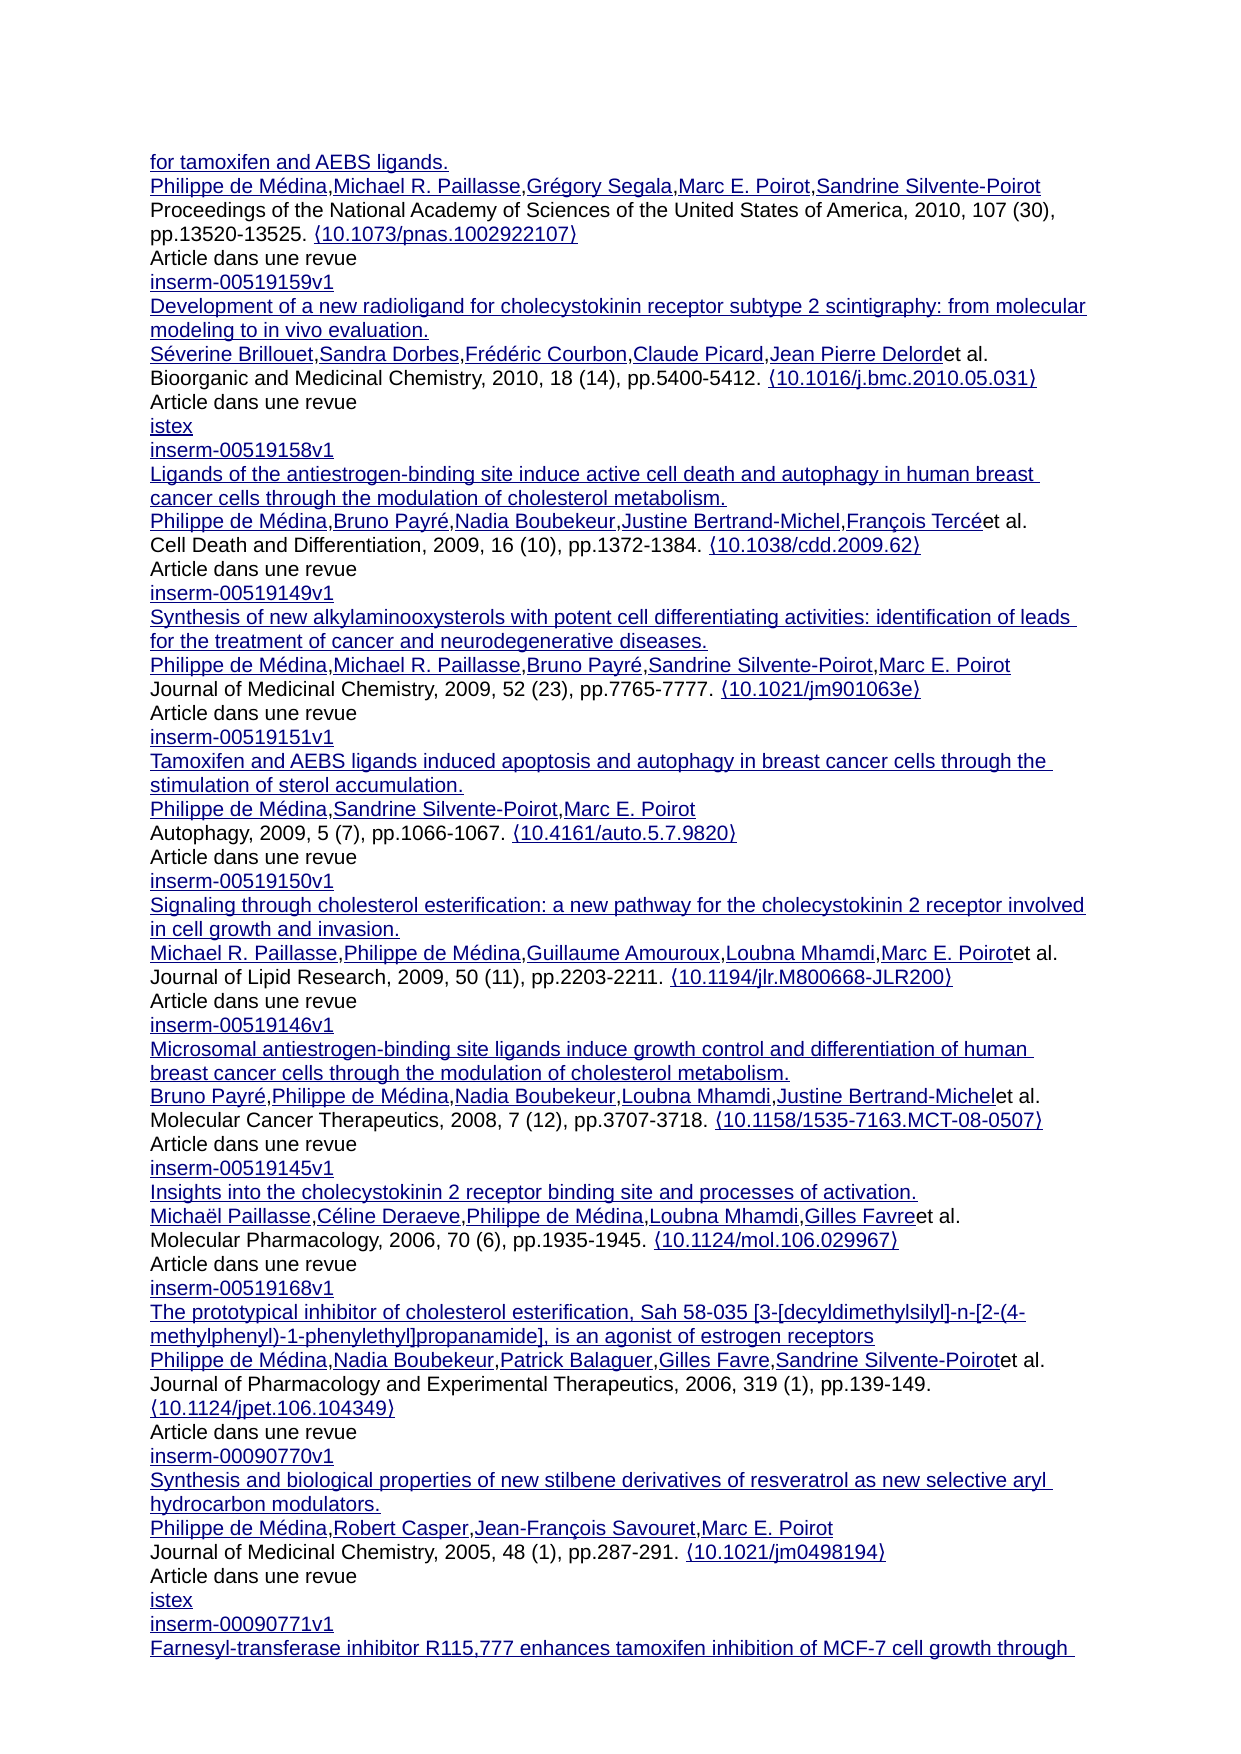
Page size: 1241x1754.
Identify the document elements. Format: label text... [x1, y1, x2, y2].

table_cell Development of a new radioligand for cholecystokinin receptor subtype 2 scintigraphy: from molecular modeling to in vivo evaluation. Séverine Brillouet,Sandra Dorbes,Frédéric Courbon,Claude Picard,Jean Pierre Delordet al. Bioorganic and Medicinal Chemistry, 2010, 18 (14), pp.5400-5412. ⟨10.1016/j.bmc.2010.05.031⟩ Article dans une revue istex inserm-00519158v1 [150, 294, 1090, 461]
table_cell Signaling through cholesterol esterification: a new pathway for the cholecystokinin 2 receptor involved in cell growth and invasion. Michael R. Paillasse,Philippe de Médina,Guillaume Amouroux,Loubna Mhamdi,Marc E. Poirotet al. Journal of Lipid Research, 2009, 50 (11), pp.2203-2211. ⟨10.1194/jlr.M800668-JLR200⟩ Article dans une revue inserm-00519146v1 [150, 893, 1090, 1036]
table_cell Tamoxifen and AEBS ligands induced apoptosis and autophagy in breast cancer cells through the stimulation of sterol accumulation. Philippe de Médina,Sandrine Silvente-Poirot,Marc E. Poirot Autophagy, 2009, 5 (7), pp.1066-1067. ⟨10.4161/auto.5.7.9820⟩ Article dans une revue inserm-00519150v1 [150, 749, 1090, 893]
table_cell for tamoxifen and AEBS ligands. Philippe de Médina,Michael R. Paillasse,Grégory Segala,Marc E. Poirot,Sandrine Silvente-Poirot Proceedings of the National Academy of Sciences of the United States of America, 2010, 107 (30), pp.13520-13525. ⟨10.1073/pnas.1002922107⟩ Article dans une revue inserm-00519159v1 [150, 150, 1090, 294]
table_cell Microsomal antiestrogen-binding site ligands induce growth control and differentiation of human breast cancer cells through the modulation of cholesterol metabolism. Bruno Payré,Philippe de Médina,Nadia Boubekeur,Loubna Mhamdi,Justine Bertrand-Michelet al. Molecular Cancer Therapeutics, 2008, 7 (12), pp.3707-3718. ⟨10.1158/1535-7163.MCT-08-0507⟩ Article dans une revue inserm-00519145v1 [150, 1036, 1090, 1180]
table_cell Farnesyl-transferase inhibitor R115,777 enhances tamoxifen inhibition of MCF-7 cell growth through [150, 1635, 1090, 1659]
table_cell The prototypical inhibitor of cholesterol esterification, Sah 58-035 [3-[decyldimethylsilyl]-n-[2-(4-methylphenyl)-1-phenylethyl]propanamide], is an agonist of estrogen receptors Philippe de Médina,Nadia Boubekeur,Patrick Balaguer,Gilles Favre,Sandrine Silvente-Poirotet al. Journal of Pharmacology and Experimental Therapeutics, 2006, 319 (1), pp.139-149. ⟨10.1124/jpet.106.104349⟩ Article dans une revue inserm-00090770v1 [150, 1300, 1090, 1468]
table_cell Synthesis of new alkylaminooxysterols with potent cell differentiating activities: identification of leads for the treatment of cancer and neurodegenerative diseases. Philippe de Médina,Michael R. Paillasse,Bruno Payré,Sandrine Silvente-Poirot,Marc E. Poirot Journal of Medicinal Chemistry, 2009, 52 (23), pp.7765-7777. ⟨10.1021/jm901063e⟩ Article dans une revue inserm-00519151v1 [150, 605, 1090, 749]
table_cell Insights into the cholecystokinin 2 receptor binding site and processes of activation. Michaël Paillasse,Céline Deraeve,Philippe de Médina,Loubna Mhamdi,Gilles Favreet al. Molecular Pharmacology, 2006, 70 (6), pp.1935-1945. ⟨10.1124/mol.106.029967⟩ Article dans une revue inserm-00519168v1 [150, 1180, 1090, 1300]
table_cell Synthesis and biological properties of new stilbene derivatives of resveratrol as new selective aryl hydrocarbon modulators. Philippe de Médina,Robert Casper,Jean-François Savouret,Marc E. Poirot Journal of Medicinal Chemistry, 2005, 48 (1), pp.287-291. ⟨10.1021/jm0498194⟩ Article dans une revue istex inserm-00090771v1 [150, 1468, 1090, 1635]
table_cell Ligands of the antiestrogen-binding site induce active cell death and autophagy in human breast cancer cells through the modulation of cholesterol metabolism. Philippe de Médina,Bruno Payré,Nadia Boubekeur,Justine Bertrand-Michel,François Tercéet al. Cell Death and Differentiation, 2009, 16 (10), pp.1372-1384. ⟨10.1038/cdd.2009.62⟩ Article dans une revue inserm-00519149v1 [150, 461, 1090, 605]
